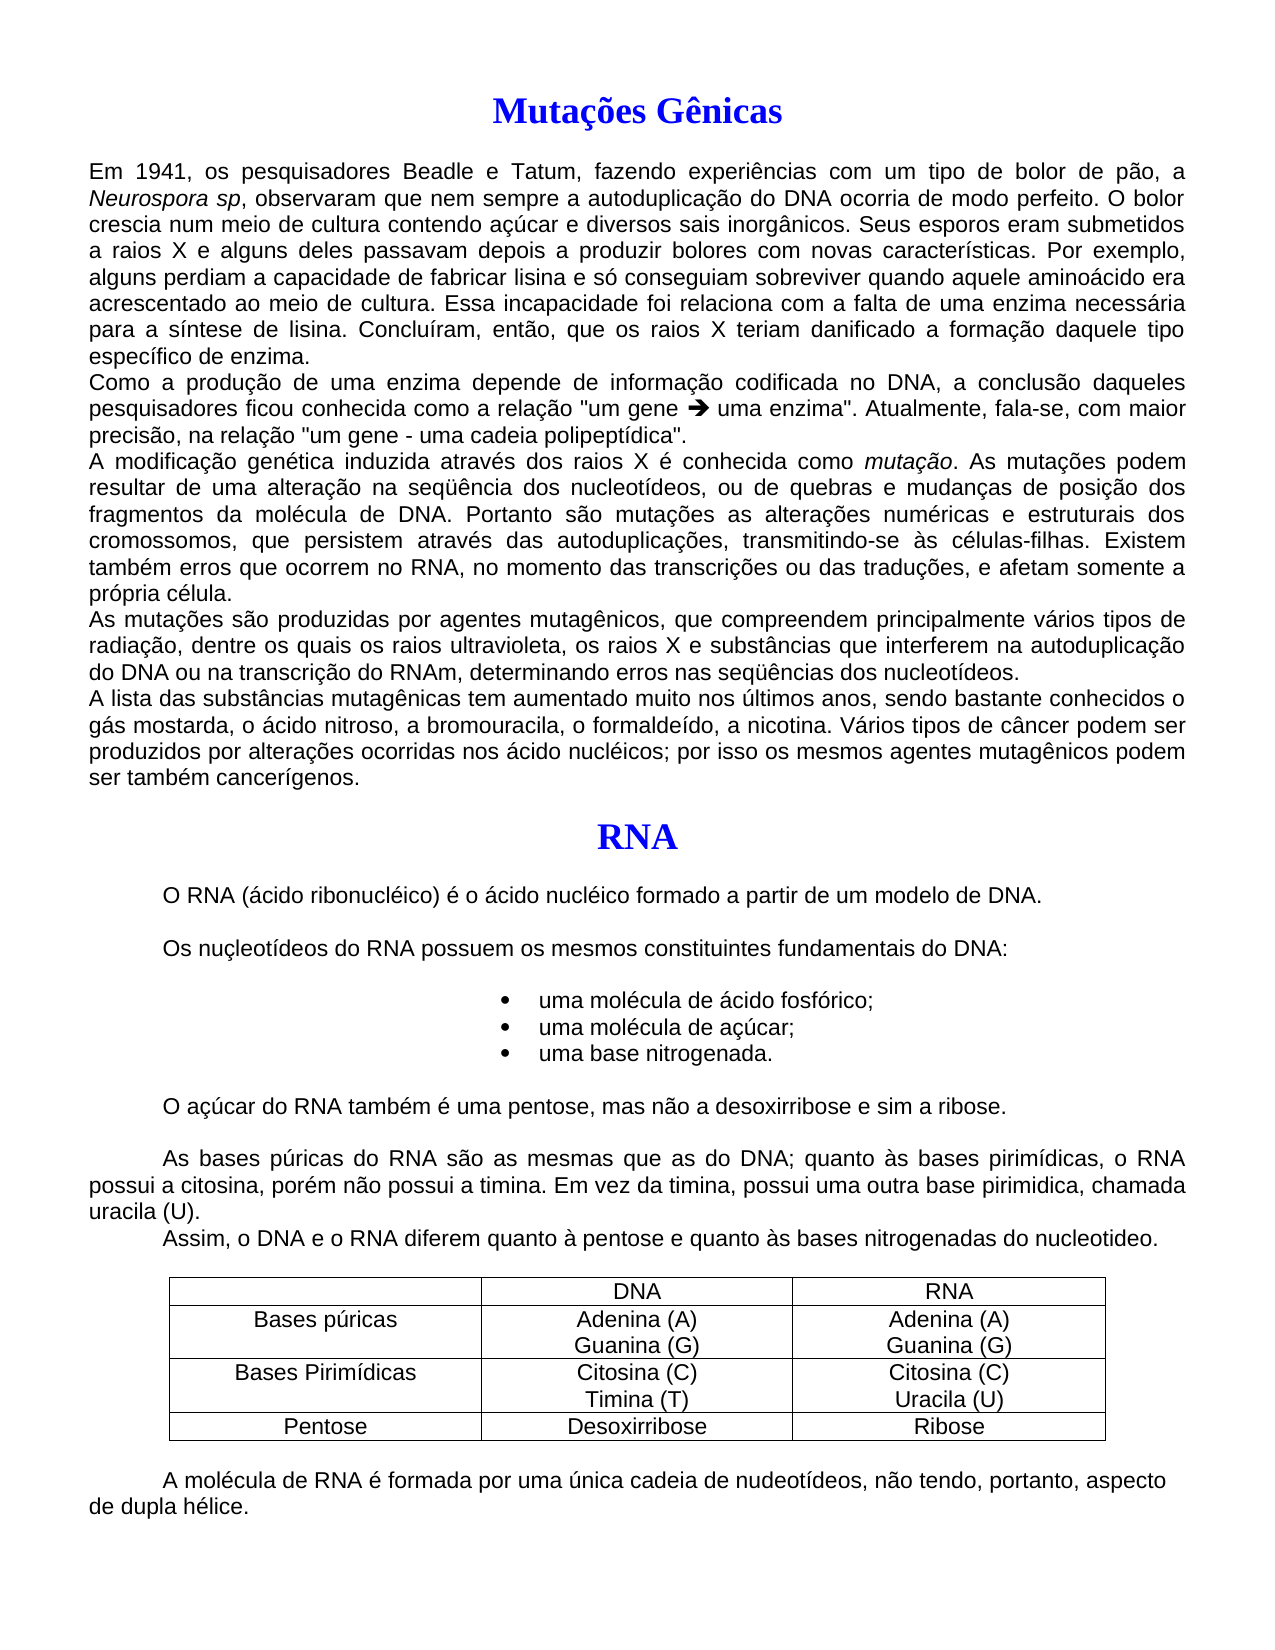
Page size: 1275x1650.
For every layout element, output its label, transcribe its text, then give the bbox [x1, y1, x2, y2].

table_cell Bases Pirimídicas [170, 1359, 481, 1412]
text As mutações são produzidas por agentes mutagênicos, que compreendem principalmente vários tipos de radiação, dentre os quais os raios ultravioleta, os raios X e substâncias que interferem na autoduplicação do DNA ou na transcrição do RNAm, determinando erros nas seqüências dos nucleotídeos. [89, 606, 1186, 685]
table_cell Bases púricas [170, 1306, 481, 1358]
table_cell Pentose [170, 1413, 481, 1439]
text As bases púricas do RNA são as mesmas que as do DNA; quanto às bases pirimídicas, o RNA possui a citosina, porém não possui a timina. Em vez da timina, possui uma outra base pirimidica, chamada uracila (U). [89, 1145, 1186, 1224]
table_cell Citosina (C) Uracila (U) [793, 1359, 1105, 1412]
text RNA [89, 815, 1186, 858]
table_cell Adenina (A) Guanina (G) [482, 1306, 792, 1358]
text O RNA (ácido ribonucléico) é o ácido nucléico formado a partir de um modelo de DNA. [89, 882, 1186, 908]
list uma molécula de ácido fosfórico; [501, 987, 1186, 1014]
text Assim, o DNA e o RNA diferem quanto à pentose e quanto às bases nitrogenadas do nucleotideo. [89, 1224, 1186, 1251]
table_cell Desoxirribose [482, 1413, 792, 1439]
table_header DNA [482, 1278, 792, 1304]
text A modificação genética induzida através dos raios X é conhecida como mutação. As mutações podem resultar de uma alteração na seqüência dos nucleotídeos, ou de quebras e mudanças de posição dos fragmentos da molécula de DNA. Portanto são mutações as alterações numéricas e estruturais dos cromossomos, que persistem através das autoduplicações, transmitindo-se às células-filhas. Existem também erros que ocorrem no RNA, no momento das transcrições ou das traduções, e afetam somente a própria célula. [89, 448, 1186, 606]
table_header [170, 1278, 481, 1304]
text A molécula de RNA é formada por uma única cadeia de nudeotídeos, não tendo, portanto, aspecto de dupla hélice. [89, 1467, 1186, 1519]
table_cell Adenina (A) Guanina (G) [793, 1306, 1105, 1358]
text Mutações Gênicas [89, 89, 1186, 132]
text Como a produção de uma enzima depende de informação codificada no DNA, a conclusão daqueles pesquisadores ficou conhecida como a relação "um gene  uma enzima". Atualmente, fala-se, com maior precisão, na relação "um gene - uma cadeia polipeptídica". [89, 369, 1186, 448]
table_cell Citosina (C) Timina (T) [482, 1359, 792, 1412]
text O açúcar do RNA também é uma pentose, mas não a desoxirribose e sim a ribose. [89, 1093, 1186, 1119]
table_header RNA [793, 1278, 1105, 1304]
list uma base nitrogenada. [501, 1040, 1186, 1066]
text Em 1941, os pesquisadores Beadle e Tatum, fazendo experiências com um tipo de bolor de pão, a Neurospora sp, observaram que nem sempre a autoduplicação do DNA ocorria de modo perfeito. O bolor crescia num meio de cultura contendo açúcar e diversos sais inorgânicos. Seus esporos eram submetidos a raios X e alguns deles passavam depois a produzir bolores com novas características. Por exemplo, alguns perdiam a capacidade de fabricar lisina e só conseguiam sobreviver quando aquele aminoácido era acrescentado ao meio de cultura. Essa incapacidade foi relaciona com a falta de uma enzima necessária para a síntese de lisina. Concluíram, então, que os raios X teriam danificado a formação daquele tipo específico de enzima. [89, 158, 1186, 369]
text Os nuçleotídeos do RNA possuem os mesmos constituintes fundamentais do DNA: [89, 934, 1186, 961]
list uma molécula de açúcar; [501, 1014, 1186, 1040]
table_cell Ribose [793, 1413, 1105, 1439]
text A lista das substâncias mutagênicas tem aumentado muito nos últimos anos, sendo bastante conhecidos o gás mostarda, o ácido nitroso, a bromouracila, o formaldeído, a nicotina. Vários tipos de câncer podem ser produzidos por alterações ocorridas nos ácido nucléicos; por isso os mesmos agentes mutagênicos podem ser também cancerígenos. [89, 685, 1186, 791]
